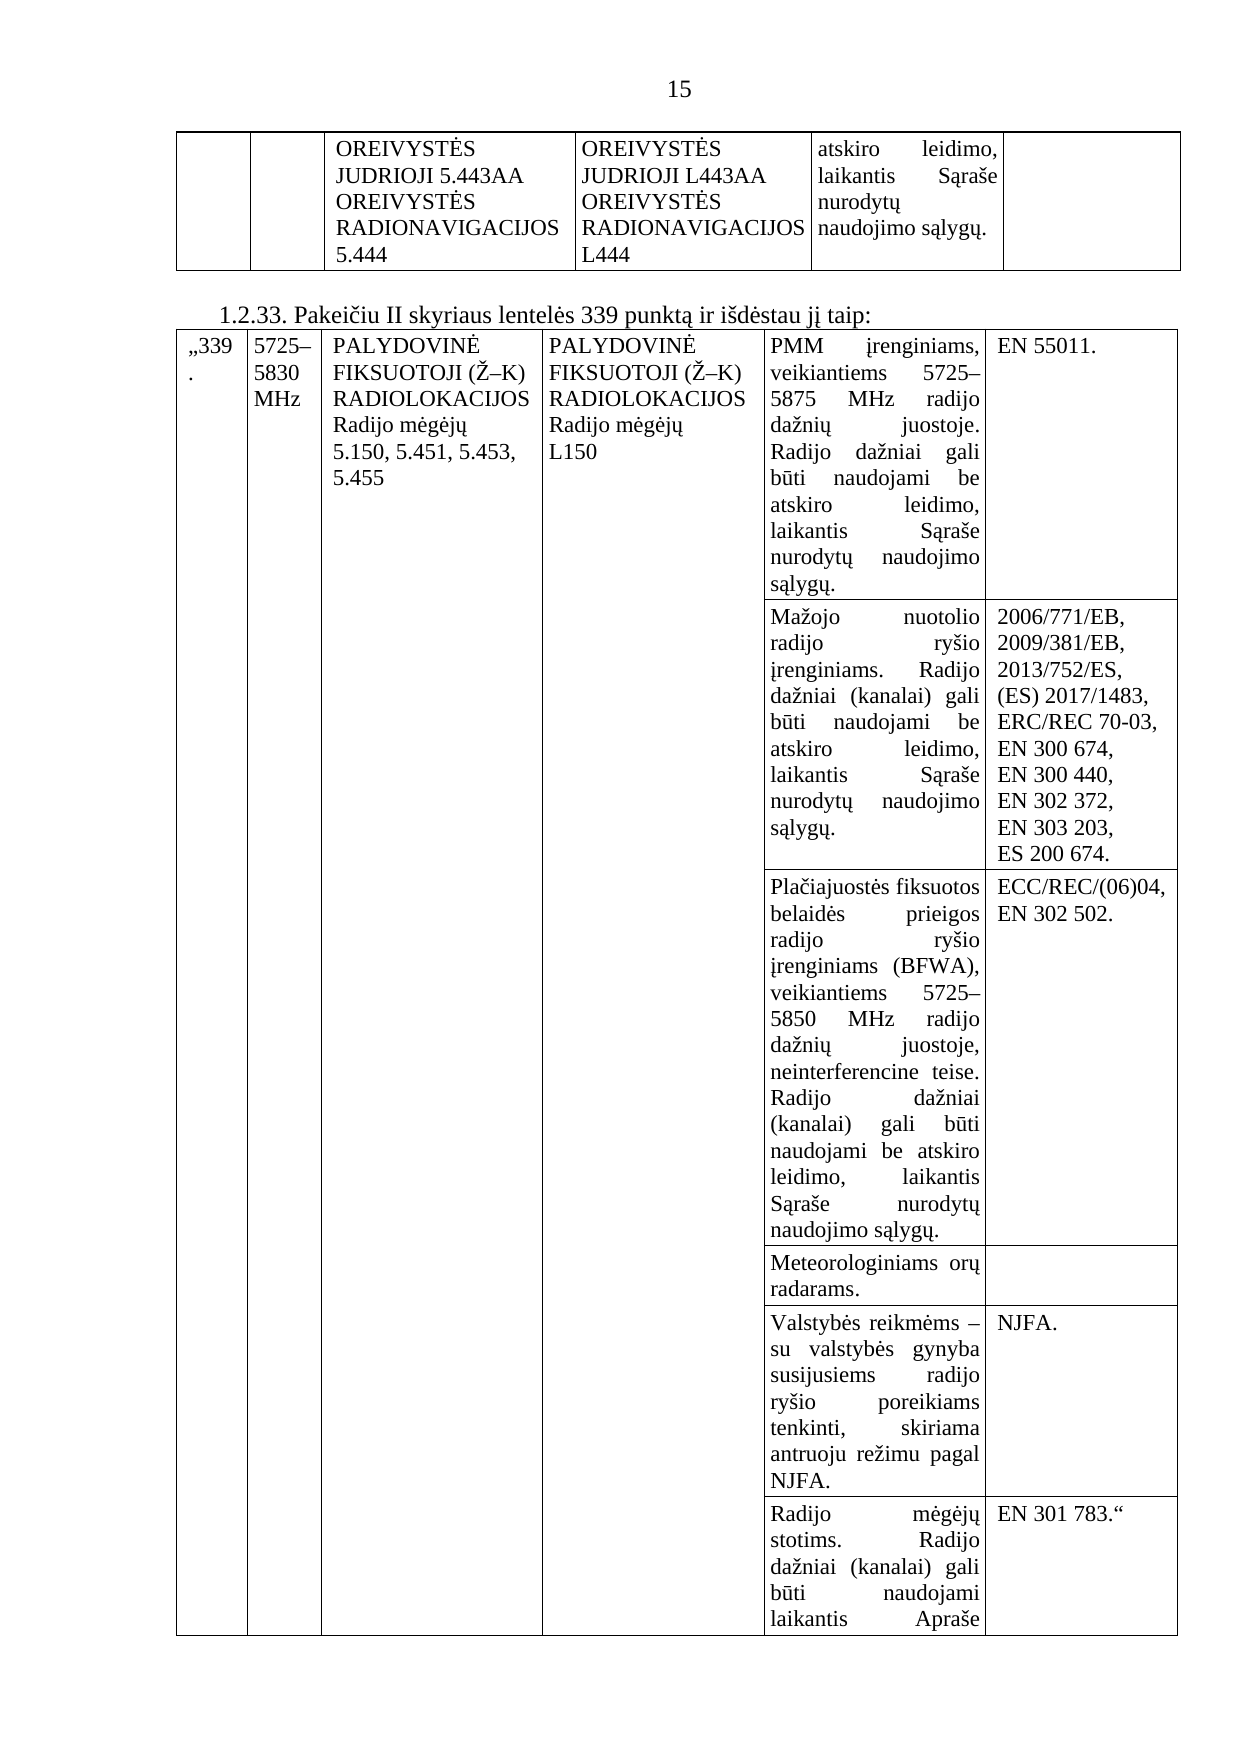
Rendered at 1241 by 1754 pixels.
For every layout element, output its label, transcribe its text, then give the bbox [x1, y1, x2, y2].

table_cell Plačiajuostės fiksuotos belaidės prieigos radijo ryšio įrenginiams (BFWA), veikiantiems 5725–5850 MHz radijo dažnių juostoje, neinterferencine teise. Radijo dažniai (kanalai) gali būti naudojami be atskiro leidimo, laikantis Sąraše nurodytų naudojimo sąlygų. [765, 870, 985, 1245]
table_cell Radijo mėgėjų stotims. Radijo dažniai (kanalai) gali būti naudojami laikantis Apraše [765, 1497, 985, 1635]
table_cell ECC/REC/(06)04, EN 302 502. [986, 870, 1177, 1245]
table_header OREIVYSTĖS JUDRIOJI 5.443AA OREIVYSTĖS RADIONAVIGACIJOS 5.444 [325, 133, 575, 270]
table_cell [986, 1246, 1177, 1305]
table_header PALYDOVINĖ FIKSUOTOJI (Ž–K) RADIOLOKACIJOS Radijo mėgėjų 5.150, 5.451, 5.453, 5.455 [322, 330, 542, 1635]
table_header OREIVYSTĖS JUDRIOJI L443AA OREIVYSTĖS RADIONAVIGACIJOS L444 [576, 133, 811, 270]
table_header „339. [177, 330, 247, 1635]
table_header PALYDOVINĖ FIKSUOTOJI (Ž–K) RADIOLOKACIJOS Radijo mėgėjų L150 [543, 330, 764, 1635]
table_header [1004, 133, 1180, 270]
table_header [177, 133, 250, 270]
table_header 5725–5830 MHz [248, 330, 321, 1635]
table_header atskiro leidimo, laikantis Sąraše nurodytų naudojimo sąlygų. [812, 133, 1003, 270]
table_cell Valstybės reikmėms – su valstybės gynyba susijusiems radijo ryšio poreikiams tenkinti, skiriama antruoju režimu pagal NJFA. [765, 1306, 985, 1496]
table_header EN 55011. [986, 330, 1177, 599]
text 1.2.33. Pakeičiu II skyriaus lentelės 339 punktą ir išdėstau jį taip: [218, 300, 1181, 328]
table_header PMM įrenginiams, veikiantiems 5725–5875 MHz radijo dažnių juostoje. Radijo dažniai gali būti naudojami be atskiro leidimo, laikantis Sąraše nurodytų naudojimo sąlygų. [765, 330, 985, 599]
table_cell Mažojo nuotolio radijo ryšio įrenginiams. Radijo dažniai (kanalai) gali būti naudojami be atskiro leidimo, laikantis Sąraše nurodytų naudojimo sąlygų. [765, 600, 985, 869]
table_cell EN 301 783.“ [986, 1497, 1177, 1635]
table_cell Meteorologiniams orų radarams. [765, 1246, 985, 1305]
table_cell NJFA. [986, 1306, 1177, 1496]
table_header [251, 133, 324, 270]
table_cell 2006/771/EB, 2009/381/EB, 2013/752/ES, (ES) 2017/1483, ERC/REC 70-03, EN 300 674, EN 300 440, EN 302 372, EN 303 203, ES 200 674. [986, 600, 1177, 869]
